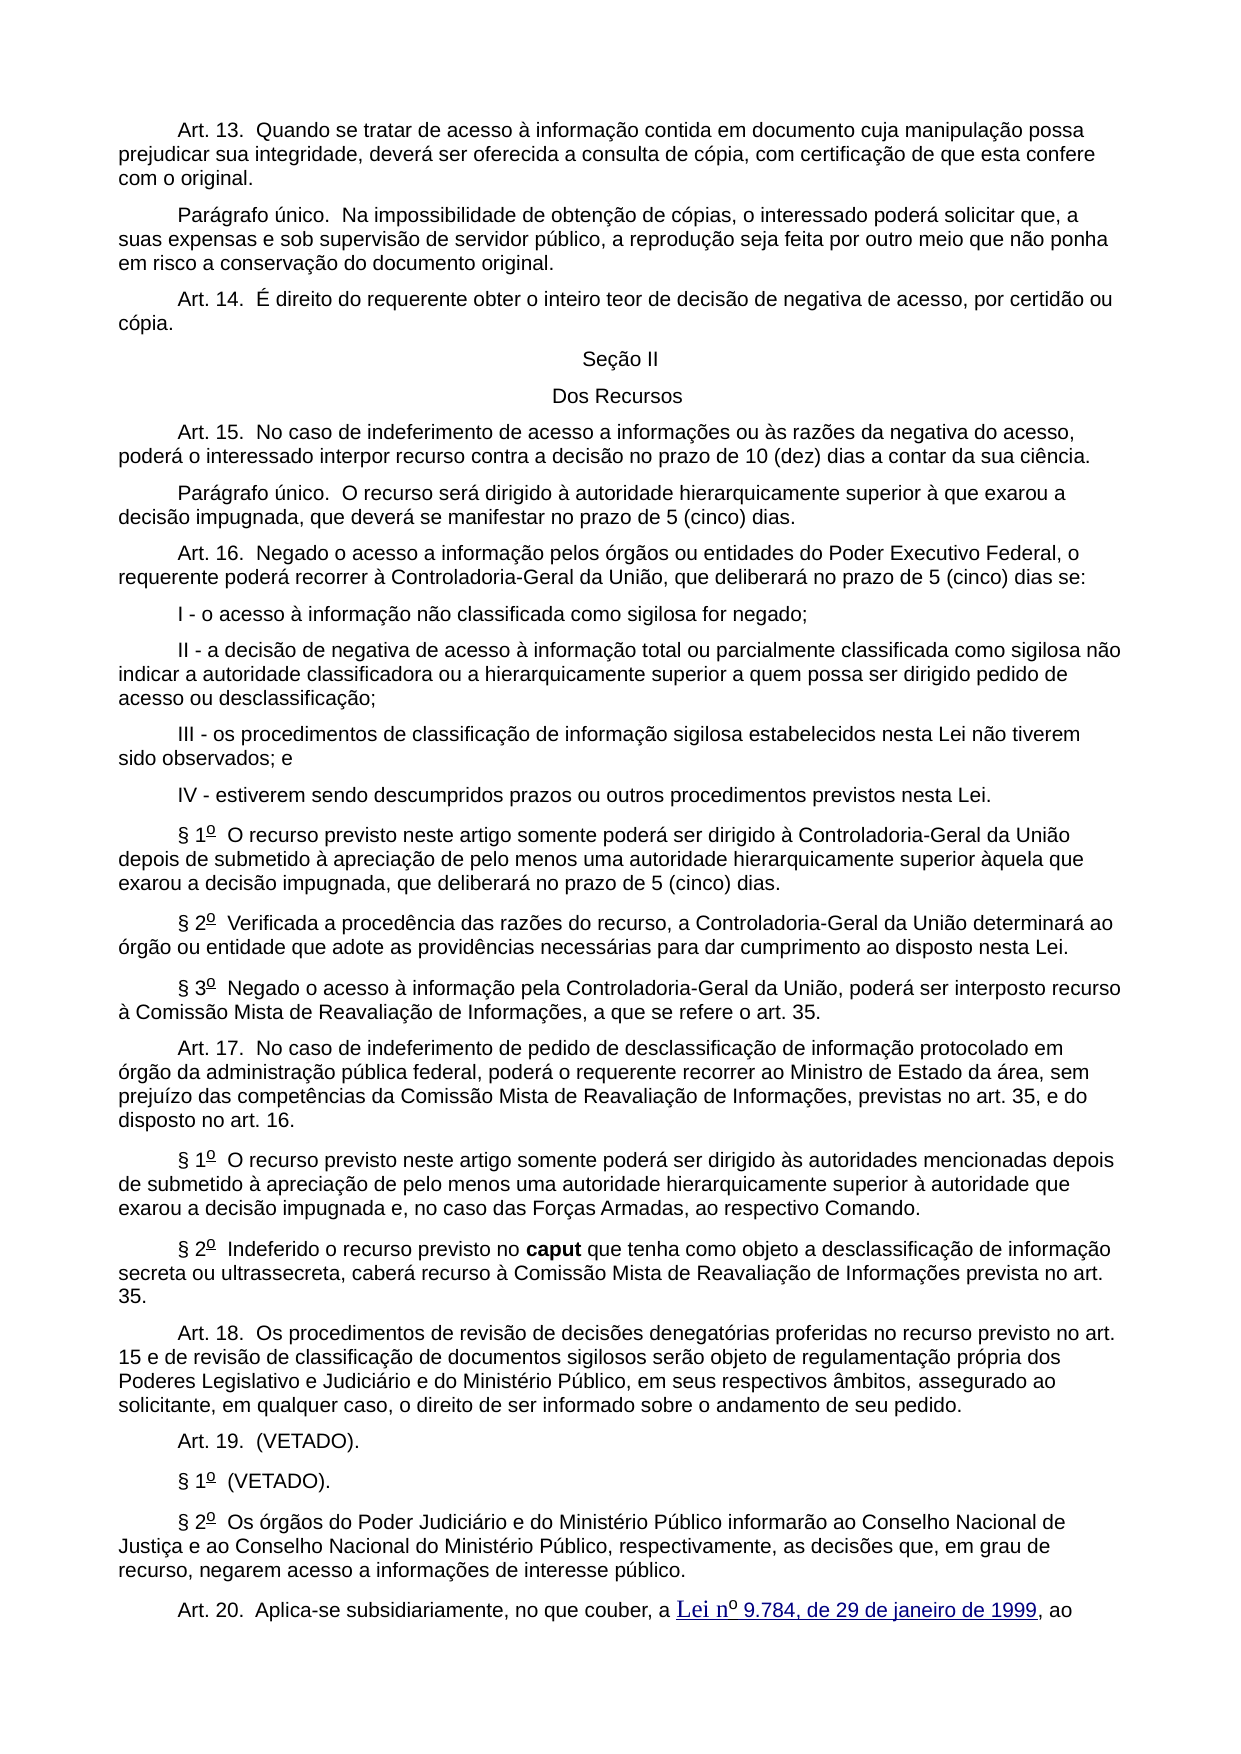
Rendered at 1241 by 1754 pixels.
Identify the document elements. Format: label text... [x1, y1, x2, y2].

text Art. 19. (VETADO). [118, 1429, 1122, 1453]
text § 2o Verificada a procedência das razões do recurso, a Controladoria-Geral da União determinará ao órgão ou entidade que adote as providências necessárias para dar cumprimento ao disposto nesta Lei. [118, 907, 1122, 959]
text § 1o O recurso previsto neste artigo somente poderá ser dirigido às autoridades mencionadas depois de submetido à apreciação de pelo menos uma autoridade hierarquicamente superior à autoridade que exarou a decisão impugnada e, no caso das Forças Armadas, ao respectivo Comando. [118, 1144, 1122, 1220]
text § 3o Negado o acesso à informação pela Controladoria-Geral da União, poderá ser interposto recurso à Comissão Mista de Reavaliação de Informações, a que se refere o art. 35. [118, 972, 1122, 1023]
text Art. 13. Quando se tratar de acesso à informação contida em documento cuja manipulação possa prejudicar sua integridade, deverá ser oferecida a consulta de cópia, com certificação de que esta confere com o original. [118, 118, 1122, 190]
text Art. 15. No caso de indeferimento de acesso a informações ou às razões da negativa do acesso, poderá o interessado interpor recurso contra a decisão no prazo de 10 (dez) dias a contar da sua ciência. [118, 420, 1122, 468]
text Art. 14. É direito do requerente obter o inteiro teor de decisão de negativa de acesso, por certidão ou cópia. [118, 287, 1122, 335]
text Art. 16. Negado o acesso a informação pelos órgãos ou entidades do Poder Executivo Federal, o requerente poderá recorrer à Controladoria-Geral da União, que deliberará no prazo de 5 (cinco) dias se: [118, 541, 1122, 589]
text Dos Recursos [118, 384, 1122, 408]
text § 1o O recurso previsto neste artigo somente poderá ser dirigido à Controladoria-Geral da União depois de submetido à apreciação de pelo menos uma autoridade hierarquicamente superior àquela que exarou a decisão impugnada, que deliberará no prazo de 5 (cinco) dias. [118, 819, 1122, 895]
text II - a decisão de negativa de acesso à informação total ou parcialmente classificada como sigilosa não indicar a autoridade classificadora ou a hierarquicamente superior a quem possa ser dirigido pedido de acesso ou desclassificação; [118, 638, 1122, 710]
text § 1o (VETADO). [118, 1466, 1122, 1493]
text IV - estiverem sendo descumpridos prazos ou outros procedimentos previstos nesta Lei. [118, 783, 1122, 807]
text III - os procedimentos de classificação de informação sigilosa estabelecidos nesta Lei não tiverem sido observados; e [118, 722, 1122, 770]
text § 2o Os órgãos do Poder Judiciário e do Ministério Público informarão ao Conselho Nacional de Justiça e ao Conselho Nacional do Ministério Público, respectivamente, as decisões que, em grau de recurso, negarem acesso a informações de interesse público. [118, 1506, 1122, 1582]
text I - o acesso à informação não classificada como sigilosa for negado; [118, 601, 1122, 625]
text Parágrafo único. O recurso será dirigido à autoridade hierarquicamente superior à que exarou a decisão impugnada, que deverá se manifestar no prazo de 5 (cinco) dias. [118, 481, 1122, 528]
text Parágrafo único. Na impossibilidade de obtenção de cópias, o interessado poderá solicitar que, a suas expensas e sob supervisão de servidor público, a reprodução seja feita por outro meio que não ponha em risco a conservação do documento original. [118, 202, 1122, 274]
text § 2o Indeferido o recurso previsto no caput que tenha como objeto a desclassificação de informação secreta ou ultrassecreta, caberá recurso à Comissão Mista de Reavaliação de Informações prevista no art. 35. [118, 1232, 1122, 1308]
text Art. 17. No caso de indeferimento de pedido de desclassificação de informação protocolado em órgão da administração pública federal, poderá o requerente recorrer ao Ministro de Estado da área, sem prejuízo das competências da Comissão Mista de Reavaliação de Informações, previstas no art. 35, e do disposto no art. 16. [118, 1036, 1122, 1132]
text Art. 20. Aplica-se subsidiariamente, no que couber, a Lei no 9.784, de 29 de janeiro de 1999, ao [118, 1594, 1122, 1623]
text Seção II [118, 347, 1122, 371]
text Art. 18. Os procedimentos de revisão de decisões denegatórias proferidas no recurso previsto no art. 15 e de revisão de classificação de documentos sigilosos serão objeto de regulamentação própria dos Poderes Legislativo e Judiciário e do Ministério Público, em seus respectivos âmbitos, assegurado ao solicitante, em qualquer caso, o direito de ser informado sobre o andamento de seu pedido. [118, 1321, 1122, 1417]
